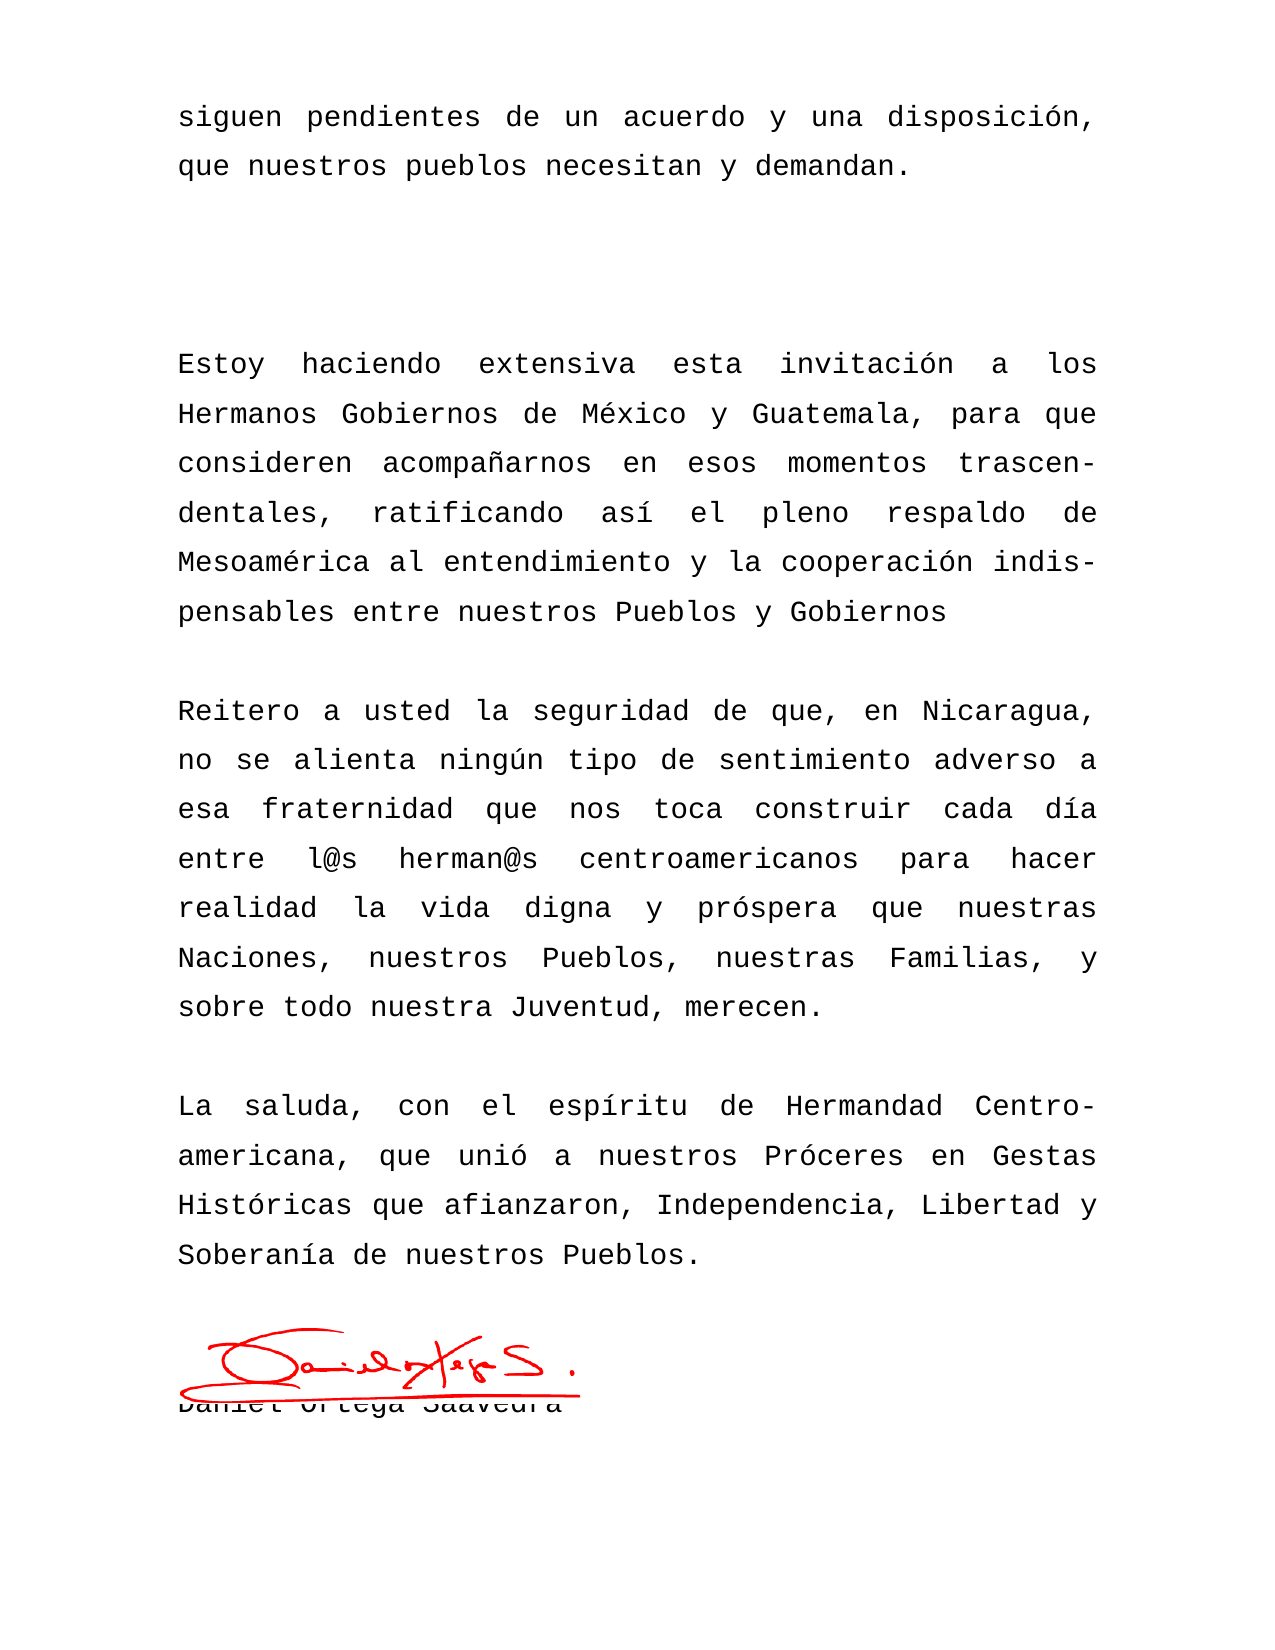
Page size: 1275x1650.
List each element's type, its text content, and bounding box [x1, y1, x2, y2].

text La saluda, con el espíritu de Hermandad Centro-americana, que unió a nuestros Próceres en Gestas Históricas que afianzaron, Independencia, Libertad y Soberanía de nuestros Pueblos. [177, 1091, 1098, 1273]
text Reitero a usted la seguridad de que, en Nicaragua, no se alienta ningún tipo de sentimiento adverso a esa fraternidad que nos toca construir cada día entre l@s herman@s centroamericanos para hacer realidad la vida digna y próspera que nuestras Naciones, nuestros Pueblos, nuestras Familias, y sobre todo nuestra Juventud, merecen. [177, 696, 1098, 1026]
text Estoy haciendo extensiva esta invitación a los Hermanos Gobiernos de México y Guatemala, para que consideren acompañarnos en esos momentos trascen-dentales, ratificando así el pleno respaldo de Mesoamérica al entendimiento y la cooperación indis-pensables entre nuestros Pueblos y Gobiernos [177, 349, 1098, 630]
picture [180, 1328, 581, 1403]
text Daniel Ortega Saavedra [177, 1388, 1098, 1421]
text siguen pendientes de un acuerdo y una disposición, que nuestros pueblos necesitan y demandan. [177, 102, 1098, 184]
